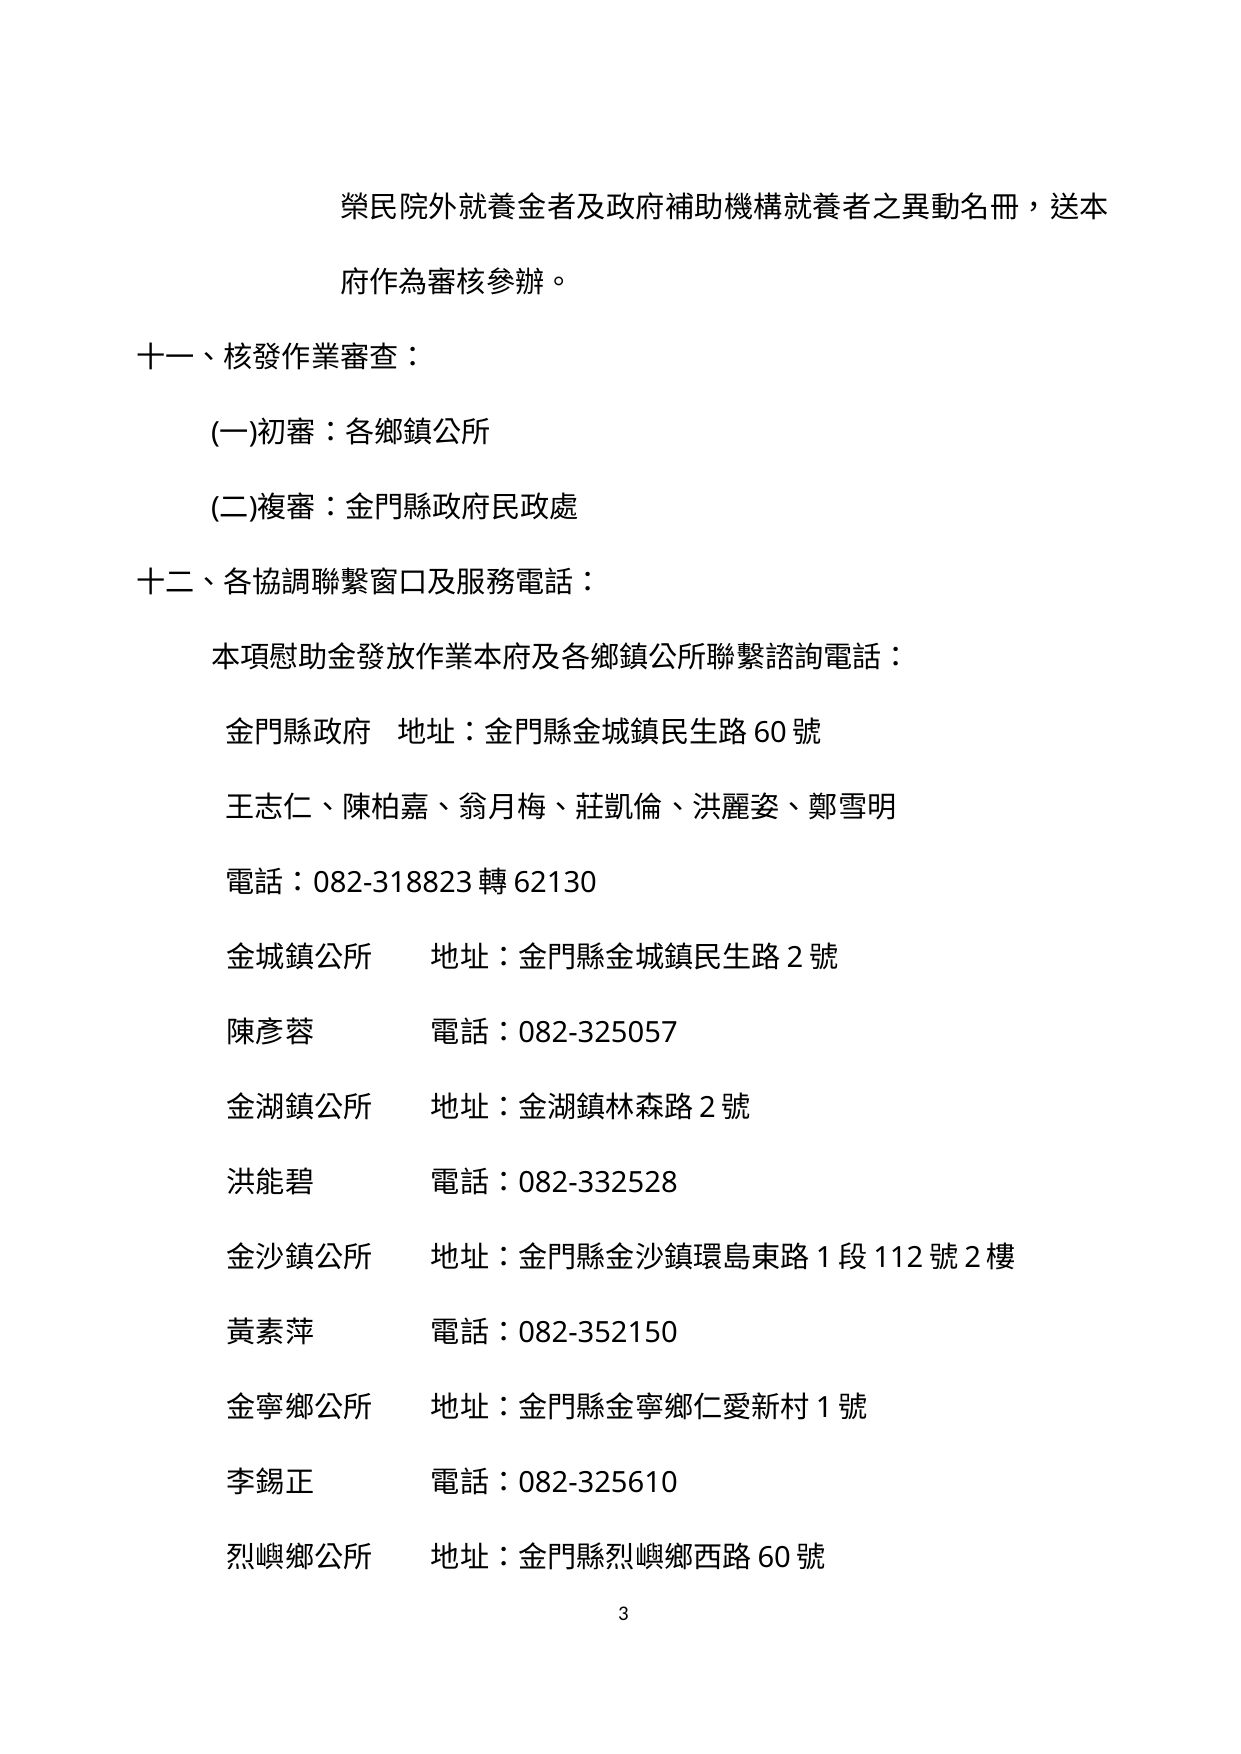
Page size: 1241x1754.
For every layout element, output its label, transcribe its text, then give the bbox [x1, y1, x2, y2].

text (一)初審：各鄉鎮公所 [211, 386, 1110, 461]
text 十二、各協調聯繫窗口及服務電話： [136, 536, 1110, 611]
text 陳彥蓉 電話：082-325057 [161, 986, 1110, 1061]
text 金湖鎮公所 地址：金湖鎮林森路2號 [161, 1061, 1110, 1136]
text 王志仁、陳柏嘉、翁月梅、莊凱倫、洪麗姿、鄭雪明 [211, 761, 1110, 836]
text 十一、核發作業審查： [136, 311, 1110, 386]
text 黃素萍 電話：082-352150 [161, 1286, 1110, 1361]
text 金城鎮公所 地址：金門縣金城鎮民生路2號 [161, 911, 1110, 986]
text (二)複審：金門縣政府民政處 [211, 461, 1110, 536]
text 電話：082-318823轉62130 [211, 836, 1110, 911]
text 金沙鎮公所 地址：金門縣金沙鎮環島東路1段112號2樓 [161, 1211, 1110, 1286]
text 金門縣政府 地址：金門縣金城鎮民生路60號 [211, 686, 1110, 761]
text 榮民院外就養金者及政府補助機構就養者之異動名冊，送本府作為審核參辦。 [136, 161, 1110, 311]
text 洪能碧 電話：082-332528 [161, 1136, 1110, 1211]
text 本項慰助金發放作業本府及各鄉鎮公所聯繫諮詢電話： [211, 611, 1110, 686]
text 李錫正 電話：082-325610 [161, 1436, 1110, 1511]
text 烈嶼鄉公所 地址：金門縣烈嶼鄉西路60號 [161, 1511, 1110, 1586]
text 金寧鄉公所 地址：金門縣金寧鄉仁愛新村1號 [161, 1361, 1110, 1436]
